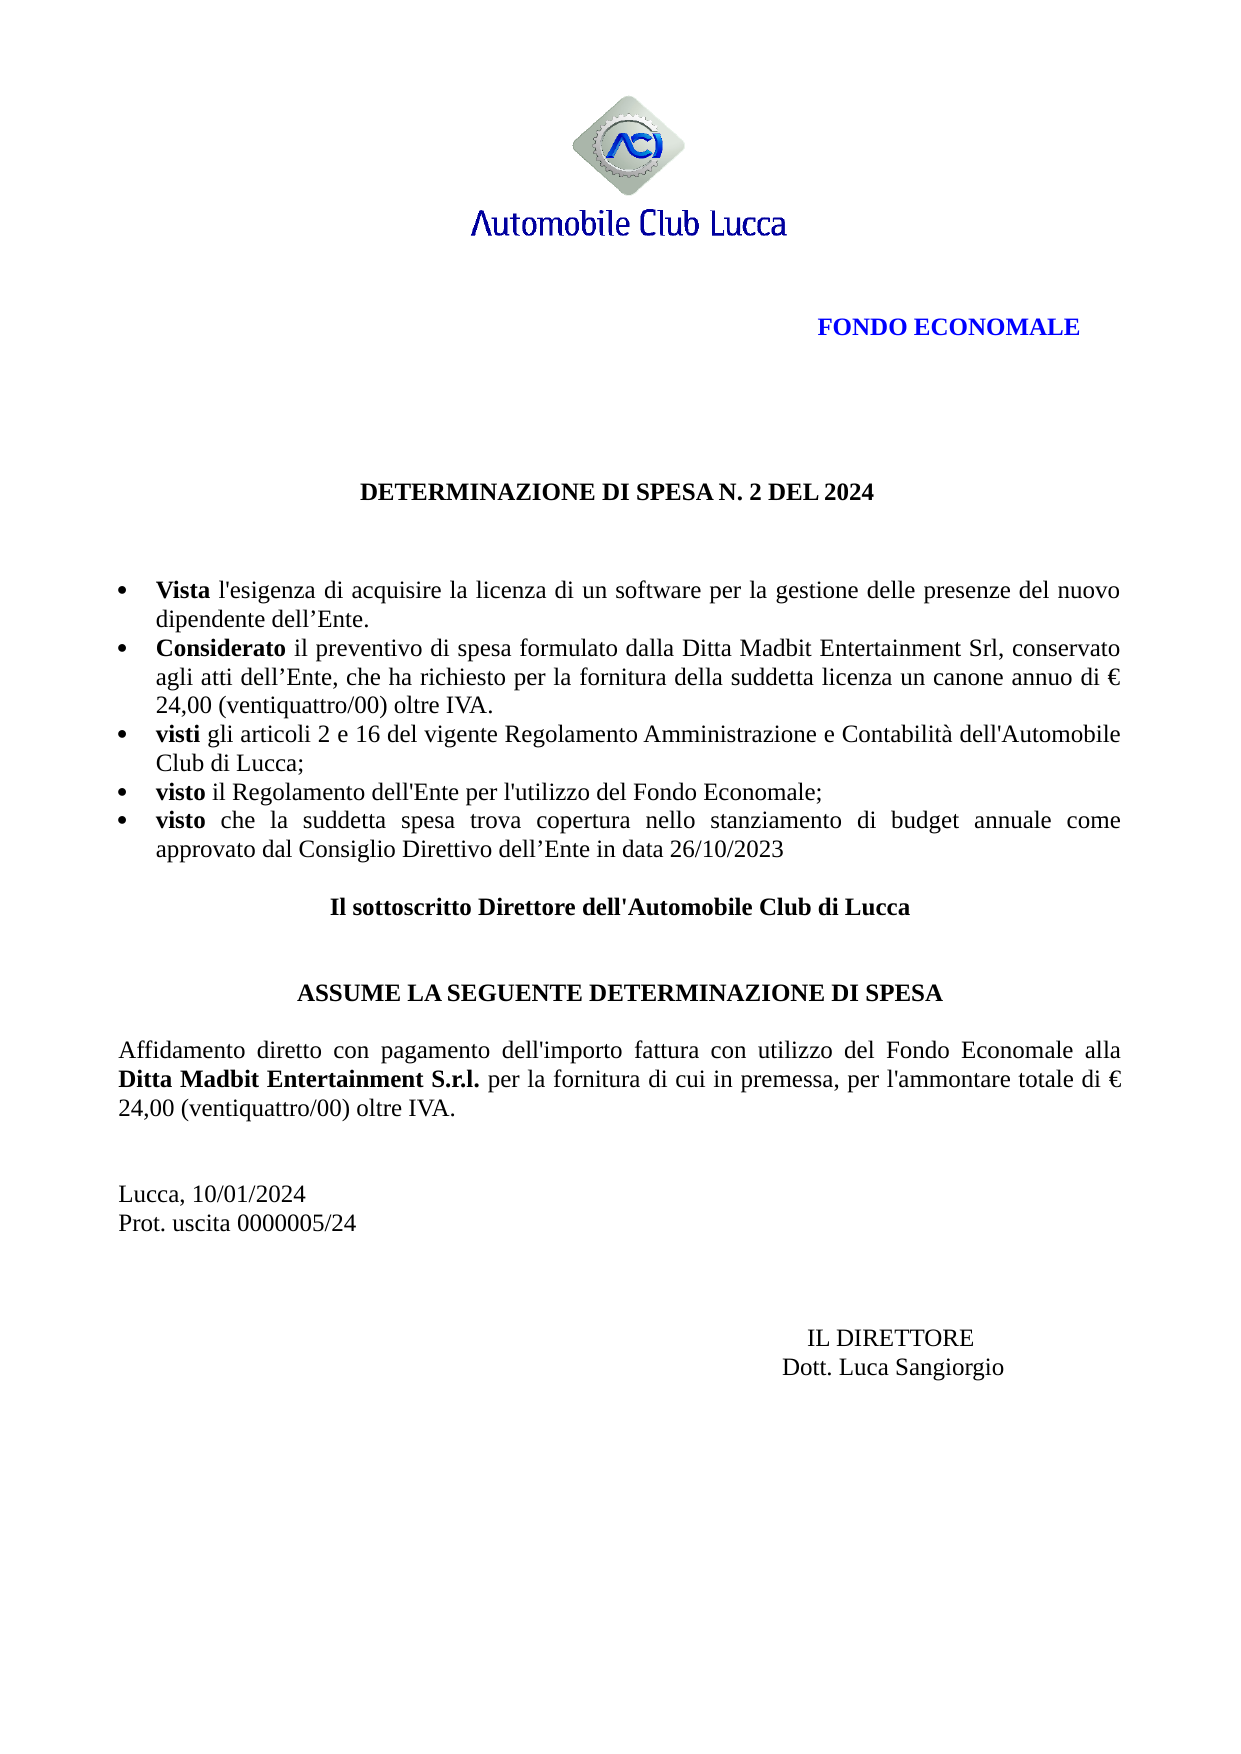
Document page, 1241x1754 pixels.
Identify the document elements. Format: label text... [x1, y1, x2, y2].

list visti gli articoli 2 e 16 del vigente Regolamento Amministrazione e Contabilità dell'Automobile Club di Lucca; [118, 719, 1122, 777]
list visto il Regolamento dell'Ente per l'utilizzo del Fondo Economale; [118, 777, 1122, 806]
text Lucca, 10/01/2024 [118, 1179, 1122, 1208]
text Dott. Luca Sangiorgio [118, 1352, 1122, 1381]
list Vista l'esigenza di acquisire la licenza di un software per la gestione delle presenze del nuovo dipendente dell’Ente. [118, 576, 1122, 633]
text Il sottoscritto Direttore dell'Automobile Club di Lucca [118, 892, 1122, 921]
text FONDO ECONOMALE [118, 312, 1122, 341]
list visto che la suddetta spesa trova copertura nello stanziamento di budget annuale come approvato dal Consiglio Direttivo dell’Ente in data 26/10/2023 [118, 806, 1122, 863]
text Affidamento diretto con pagamento dell'importo fattura con utilizzo del Fondo Economale alla Ditta Madbit Entertainment S.r.l. per la fornitura di cui in premessa, per l'ammontare totale di € 24,00 (ventiquattro/00) oltre IVA. [118, 1036, 1122, 1122]
text IL DIRETTORE [118, 1323, 1122, 1352]
text DETERMINAZIONE DI SPESA N. 2 DEL 2024 [118, 477, 1122, 506]
text Prot. uscita 0000005/24 [118, 1208, 1122, 1237]
list Considerato il preventivo di spesa formulato dalla Ditta Madbit Entertainment Srl, conservato agli atti dell’Ente, che ha richiesto per la fornitura della suddetta licenza un canone annuo di € 24,00 (ventiquattro/00) oltre IVA. [118, 633, 1122, 719]
subtitle ASSUME LA SEGUENTE DETERMINAZIONE DI SPESA [118, 978, 1122, 1007]
